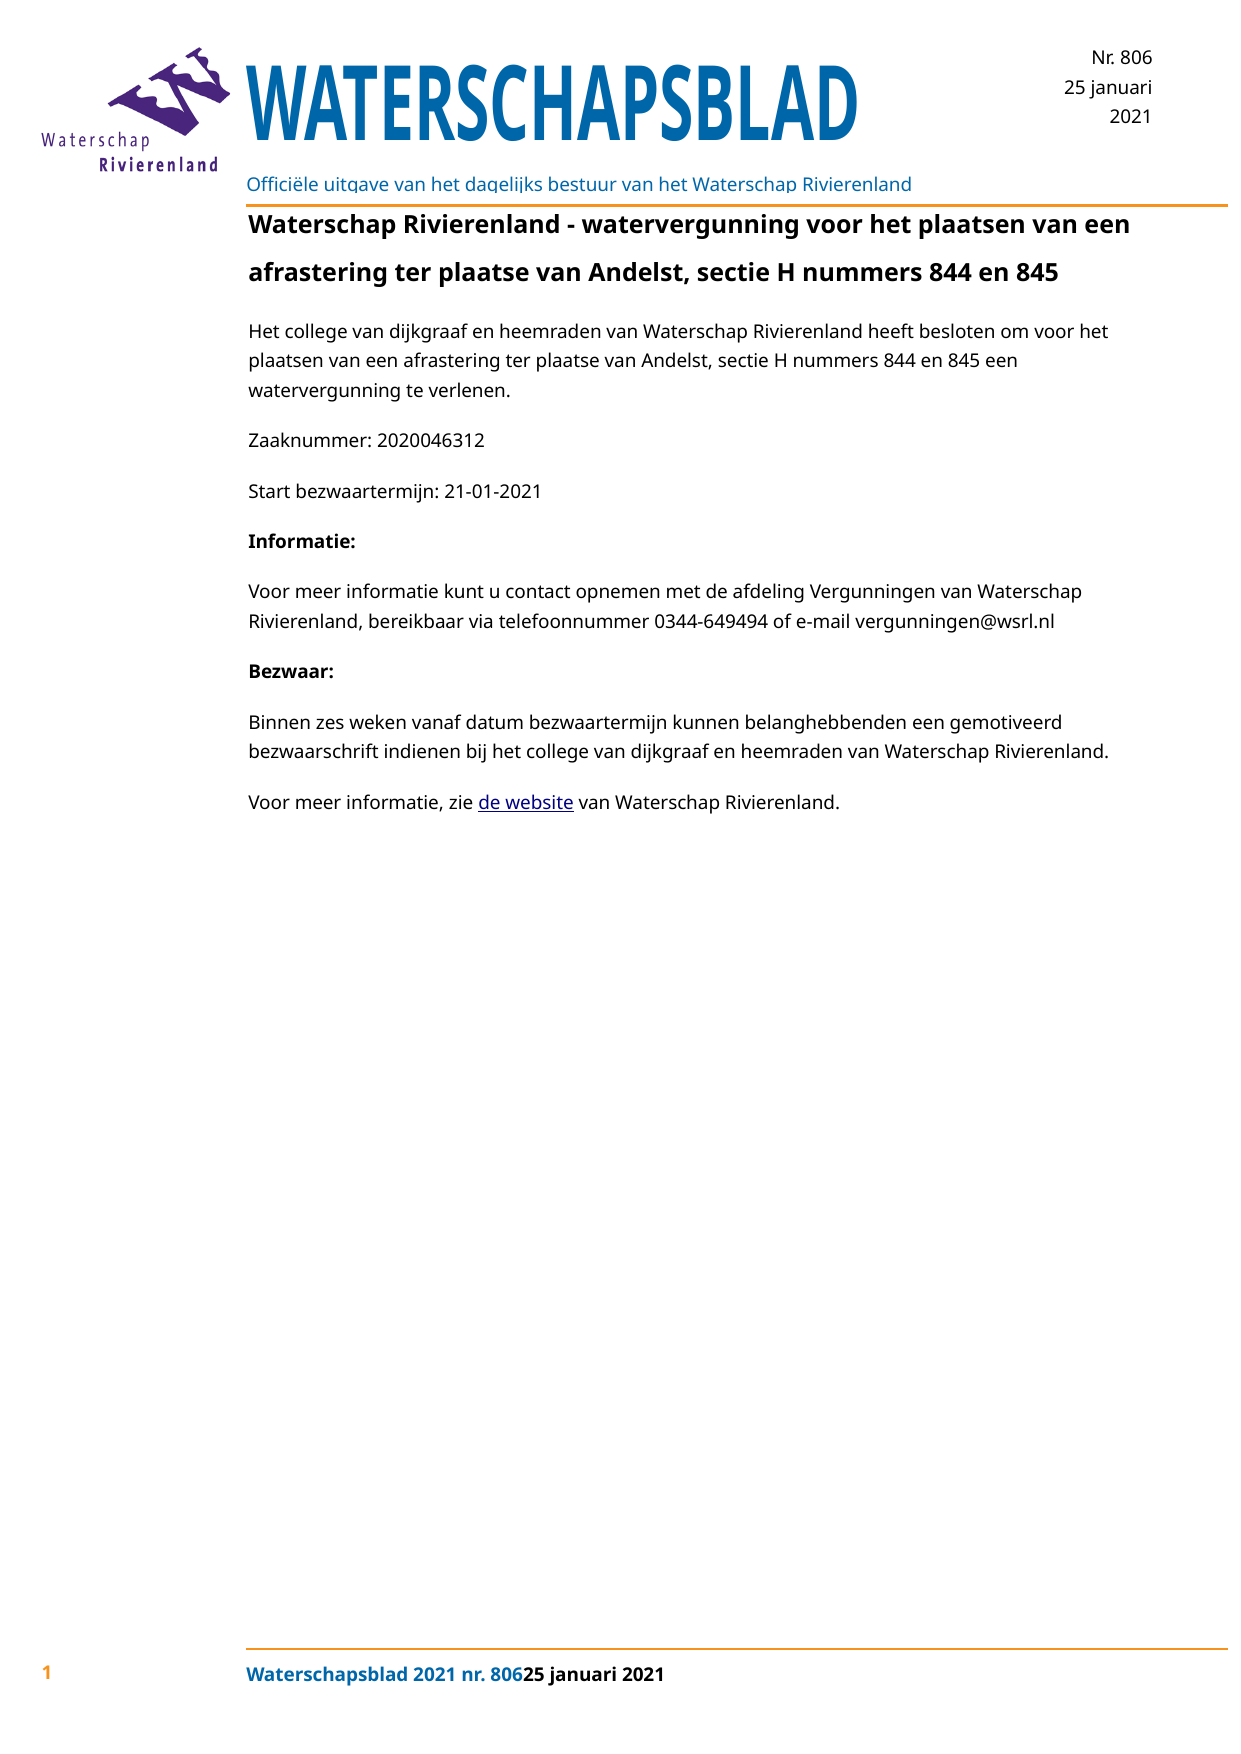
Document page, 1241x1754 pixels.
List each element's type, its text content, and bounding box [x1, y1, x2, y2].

text Start bezwaartermijn: 21-01-2021 [248, 478, 1152, 504]
text Voor meer informatie kunt u contact opnemen met de afdeling Vergunningen van Waterschap Rivierenland, bereikbaar via telefoonnummer 0344-649494 of e-mail vergunningen@wsrl.nl [248, 579, 1152, 634]
text Bezwaar: [248, 659, 1152, 684]
text Voor meer informatie, zie de website van Waterschap Rivierenland. [248, 789, 1152, 815]
text Zaaknummer: 2020046312 [248, 427, 1152, 453]
text Waterschap Rivierenland - watervergunning voor het plaatsen van een afrastering ter plaatse van Andelst, sectie H nummers 844 en 845 [248, 207, 1152, 288]
picture [41, 47, 231, 172]
text Binnen zes weken vanaf datum bezwaartermijn kunnen belanghebbenden een gemotiveerd bezwaarschrift indienen bij het college van dijkgraaf en heemraden van Waterschap Rivierenland. [248, 709, 1152, 764]
text Het college van dijkgraaf en heemraden van Waterschap Rivierenland heeft besloten om voor het plaatsen van een afrastering ter plaatse van Andelst, sectie H nummers 844 en 845 een watervergunning te verlenen. [248, 318, 1152, 403]
text Informatie: [248, 528, 1152, 554]
